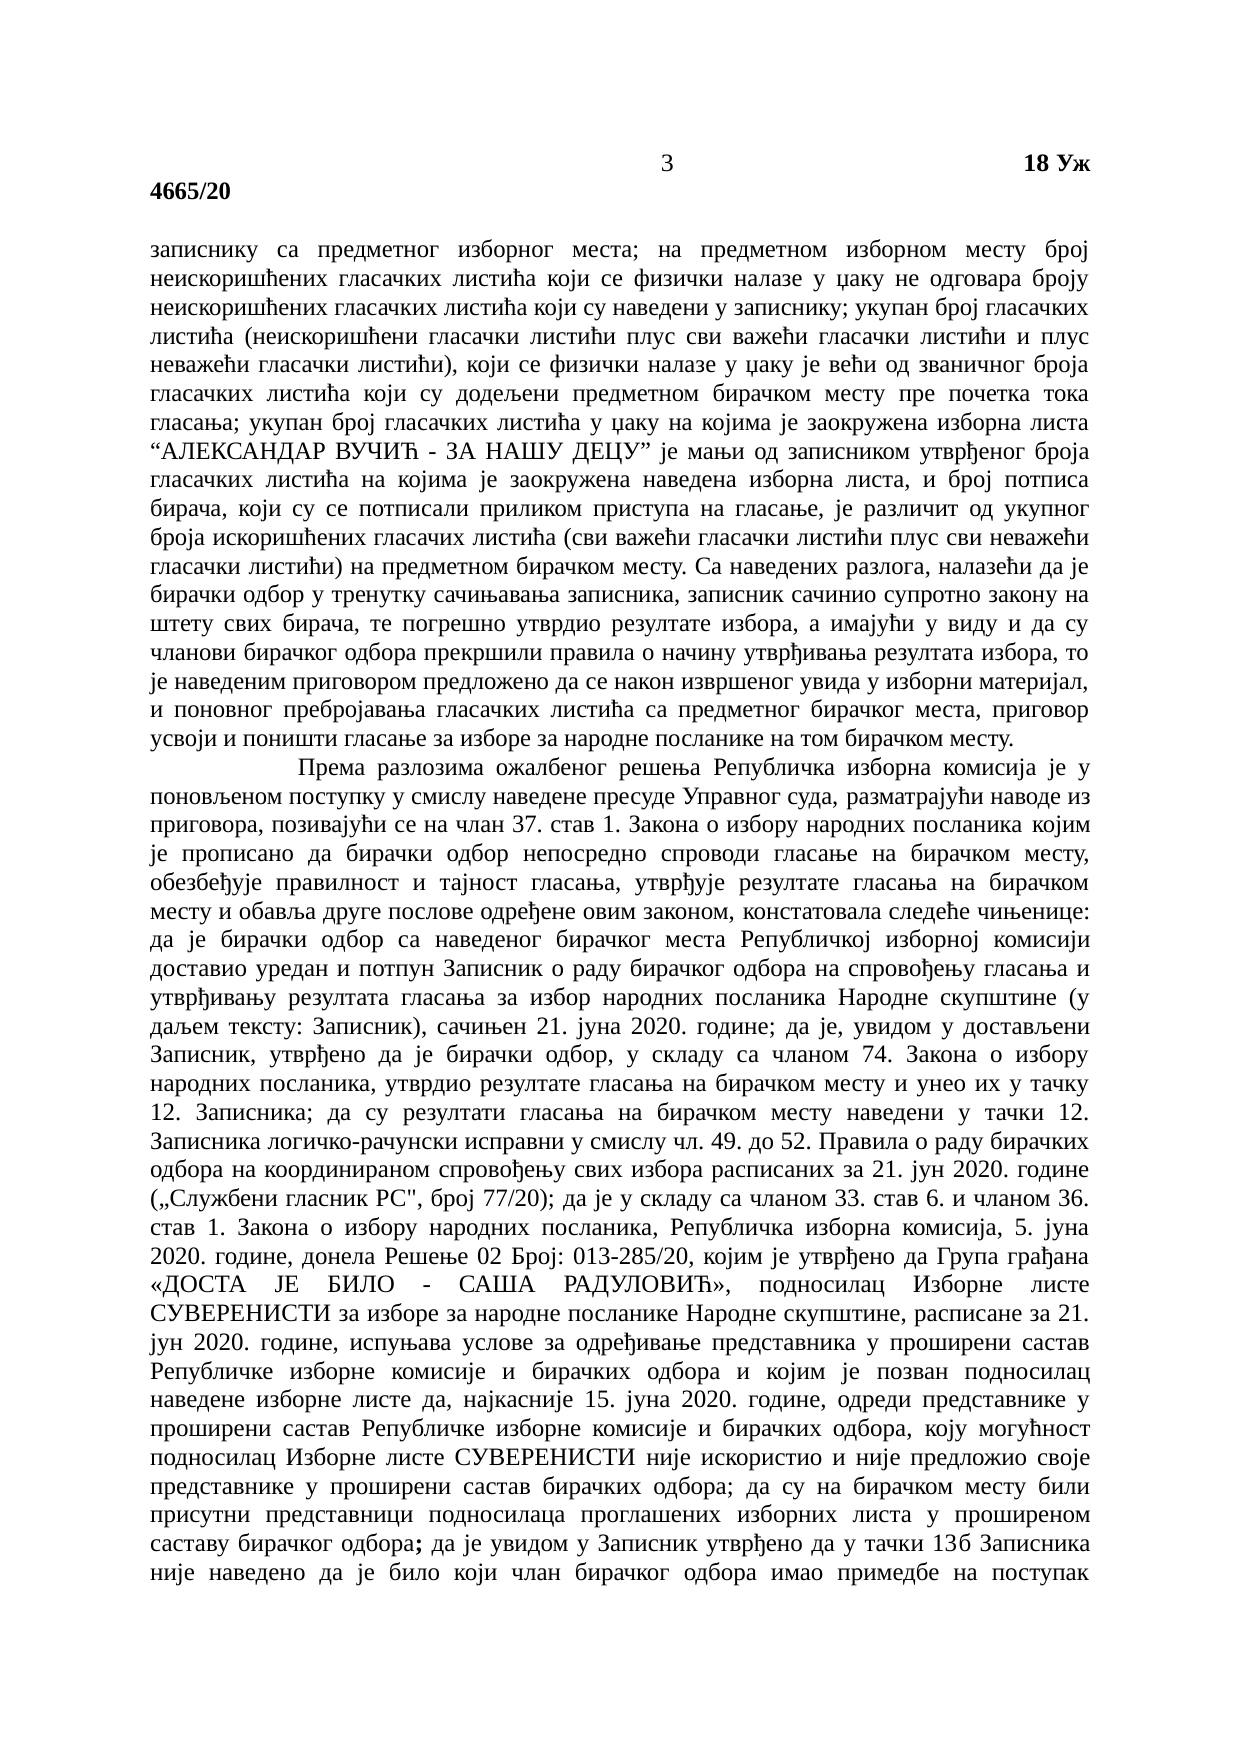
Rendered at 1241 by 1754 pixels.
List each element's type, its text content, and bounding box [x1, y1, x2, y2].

text записнику са предметног изборног места; на предметном изборном месту број неискоришћених гласачких листића који се физички налазе у џаку не одговара броју неискоришћених гласачких листића који су наведени у записнику; укупан број гласачких листића (неискоришћени гласачки листићи плус сви важећи гласачки листићи и плус неважећи гласачки листићи), који се физички налазе у џаку је већи од званичног броја гласачких листића који су додељени предметном бирачком месту пре почетка тока гласања; укупан број гласачких листића у џаку на којима је заокружена изборна листа “АЛЕКСАНДАР ВУЧИЋ - ЗА НАШУ ДЕЦУ” је мањи од записником утврђеног броја гласачких листића на којима је заокружена наведена изборна листа, и број потписа бирача, који су се потписали приликом приступа на гласање, је различит од укупног броја искоришћених гласачих листића (сви важећи гласачки листићи плус сви неважећи гласачки листићи) на предметном бирачком месту. Са наведених разлога, налазећи да је бирачки одбор у тренутку сачињавања записника, записник сачинио супротно закону на штету свих бирача, те погрешно утврдио резултате избора, а имајући у виду и да су чланови бирачког одбора прекршили правила о начину утврђивања резултата избора, то је наведеним приговором предложено да се након извршеног увида у изборни материјал, и поновног пребројавања гласачких листића са предметног бирачког места, приговор усвоји и поништи гласање за изборе за народне посланике на том бирачком месту. [150, 234, 1091, 752]
text Према разлозима ожалбеног решења Републичка изборна комисија је у поновљеном поступку у смислу наведене пресуде Управног суда, разматрајући наводе из приговора, позивајући се на члан 37. став 1. Закона о избору народних посланика којим је прописано да бирачки одбор непосредно спроводи гласање на бирачком месту, обезбеђује правилност и тајност гласања, утврђује резултате гласања на бирачком месту и обавља друге послове одређене овим законом, констатовала следеће чињенице: да је бирачки одбор са наведеног бирачког места Републичкој изборној комисији доставио уредан и потпун Записник о раду бирачког одбора на спровођењу гласања и утврђивању резултата гласања за избор народних посланика Народне скупштине (у даљем тексту: Записник), сачињен 21. јуна 2020. године; да је, увидом у достављени Записник, утврђено да је бирачки одбор, у складу са чланом 74. Закона о избору народних посланика, утврдио резултате гласања на бирачком месту и унео их у тачку 12. Записника; да су резултати гласања на бирачком месту наведени у тачки 12. Записника логичко-рачунски исправни у смислу чл. 49. до 52. Правила о раду бирачких одбора на координираном спровођењу свих избора расписаних за 21. јун 2020. године („Службени гласник РС", број 77/20); да је у складу са чланом 33. став 6. и чланом 36. став 1. Закона о избору народних посланика, Републичка изборна комисија, 5. јуна 2020. године, донела Решење 02 Број: 013-285/20, којим је утврђено да Група грађана «ДОСТА ЈЕ БИЛО - САША РАДУЛОВИЋ», подносилац Изборне листе СУВЕРЕНИСТИ за изборе за народне посланике Народне скупштине, расписане за 21. јун 2020. године, испуњава услове за одређивање представника у проширени састав Републичке изборне комисије и бирачких одбора и којим је позван подносилац наведене изборне листе да, најкасније 15. јуна 2020. године, одреди представнике у проширени састав Републичке изборне комисије и бирачких одбора, коју могућност подносилац Изборне листе СУВЕРЕНИСТИ није искористио и није предложио своје представнике у проширени састав бирачких одбора; да су на бирачком месту били присутни представници подносилаца проглашених изборних листа у проширеном саставу бирачког одбора; да је увидом у Записник утврђено да у тачки 13б Записника није наведено да је било који члан бирачког одбора имао примедбе на поступак [150, 752, 1091, 1586]
